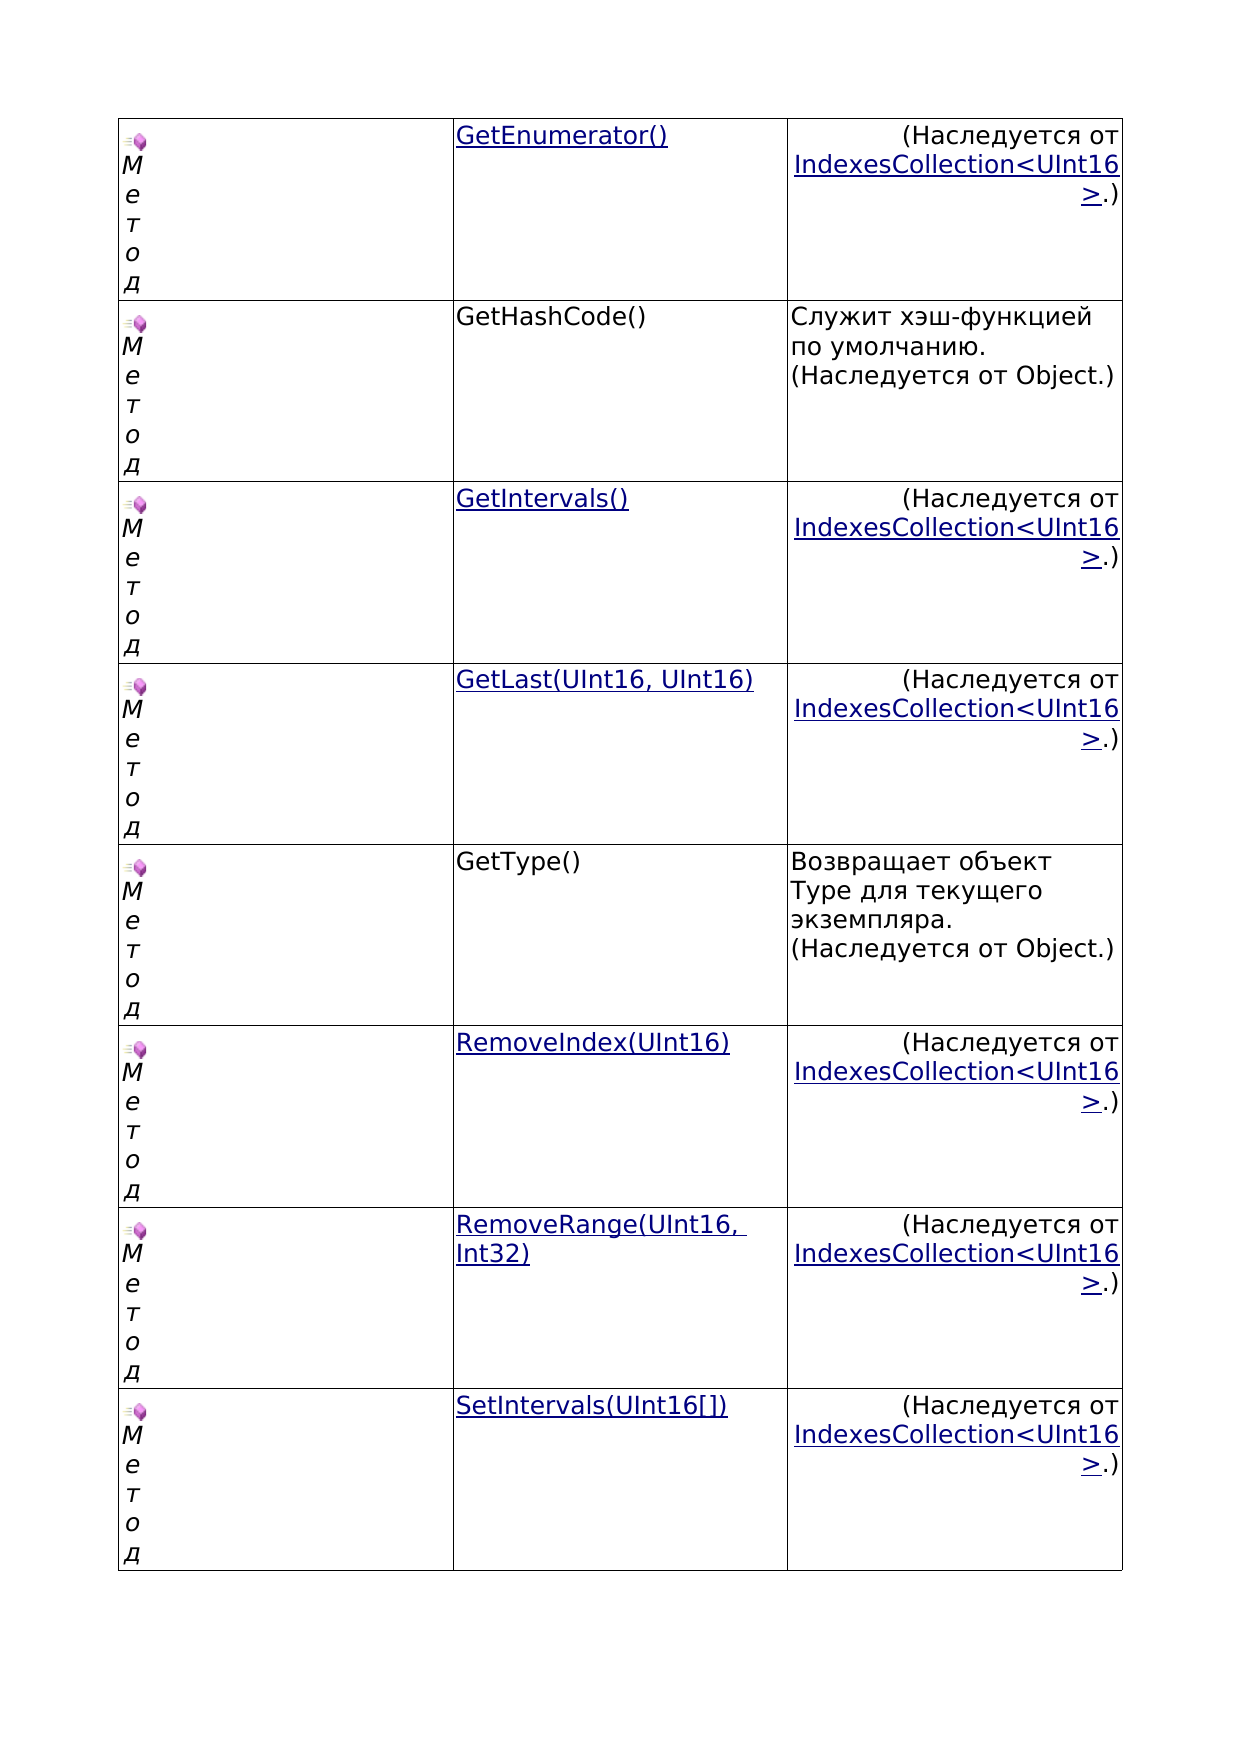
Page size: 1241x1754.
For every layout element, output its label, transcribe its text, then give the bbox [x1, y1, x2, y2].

table_cell [119, 845, 453, 1025]
table_cell SetIntervals(UInt16[]) [454, 1389, 787, 1570]
table_cell GetHashCode() [454, 301, 787, 481]
table_cell GetLast(UInt16, UInt16) [454, 664, 787, 844]
table_cell [119, 1208, 453, 1388]
table_cell RemoveRange(UInt16, Int32) [454, 1208, 787, 1388]
picture [121, 496, 147, 514]
picture [121, 859, 147, 877]
table_cell Служит хэш-функцией по умолчанию. (Наследуется от Object.) [788, 301, 1122, 481]
picture [121, 315, 147, 333]
table_cell (Наследуется от IndexesCollection<UInt16>.) [788, 482, 1122, 662]
picture [121, 678, 147, 696]
picture [121, 1041, 147, 1059]
table_cell (Наследуется от IndexesCollection<UInt16>.) [788, 1389, 1122, 1570]
table_cell [119, 1026, 453, 1207]
picture [121, 1222, 147, 1240]
table_cell [119, 1389, 453, 1570]
table_cell [119, 482, 453, 662]
table_cell Возвращает объект Type для текущего экземпляра. (Наследуется от Object.) [788, 845, 1122, 1025]
table_cell RemoveIndex(UInt16) [454, 1026, 787, 1207]
table_cell GetEnumerator() [454, 119, 787, 299]
table_cell GetIntervals() [454, 482, 787, 662]
table_cell GetType() [454, 845, 787, 1025]
table_cell (Наследуется от IndexesCollection<UInt16>.) [788, 1208, 1122, 1388]
picture [121, 133, 147, 151]
table_cell [119, 119, 453, 299]
table_cell (Наследуется от IndexesCollection<UInt16>.) [788, 119, 1122, 299]
table_cell [119, 664, 453, 844]
table_cell (Наследуется от IndexesCollection<UInt16>.) [788, 664, 1122, 844]
table_cell [119, 301, 453, 481]
picture [121, 1403, 147, 1421]
table_cell (Наследуется от IndexesCollection<UInt16>.) [788, 1026, 1122, 1207]
